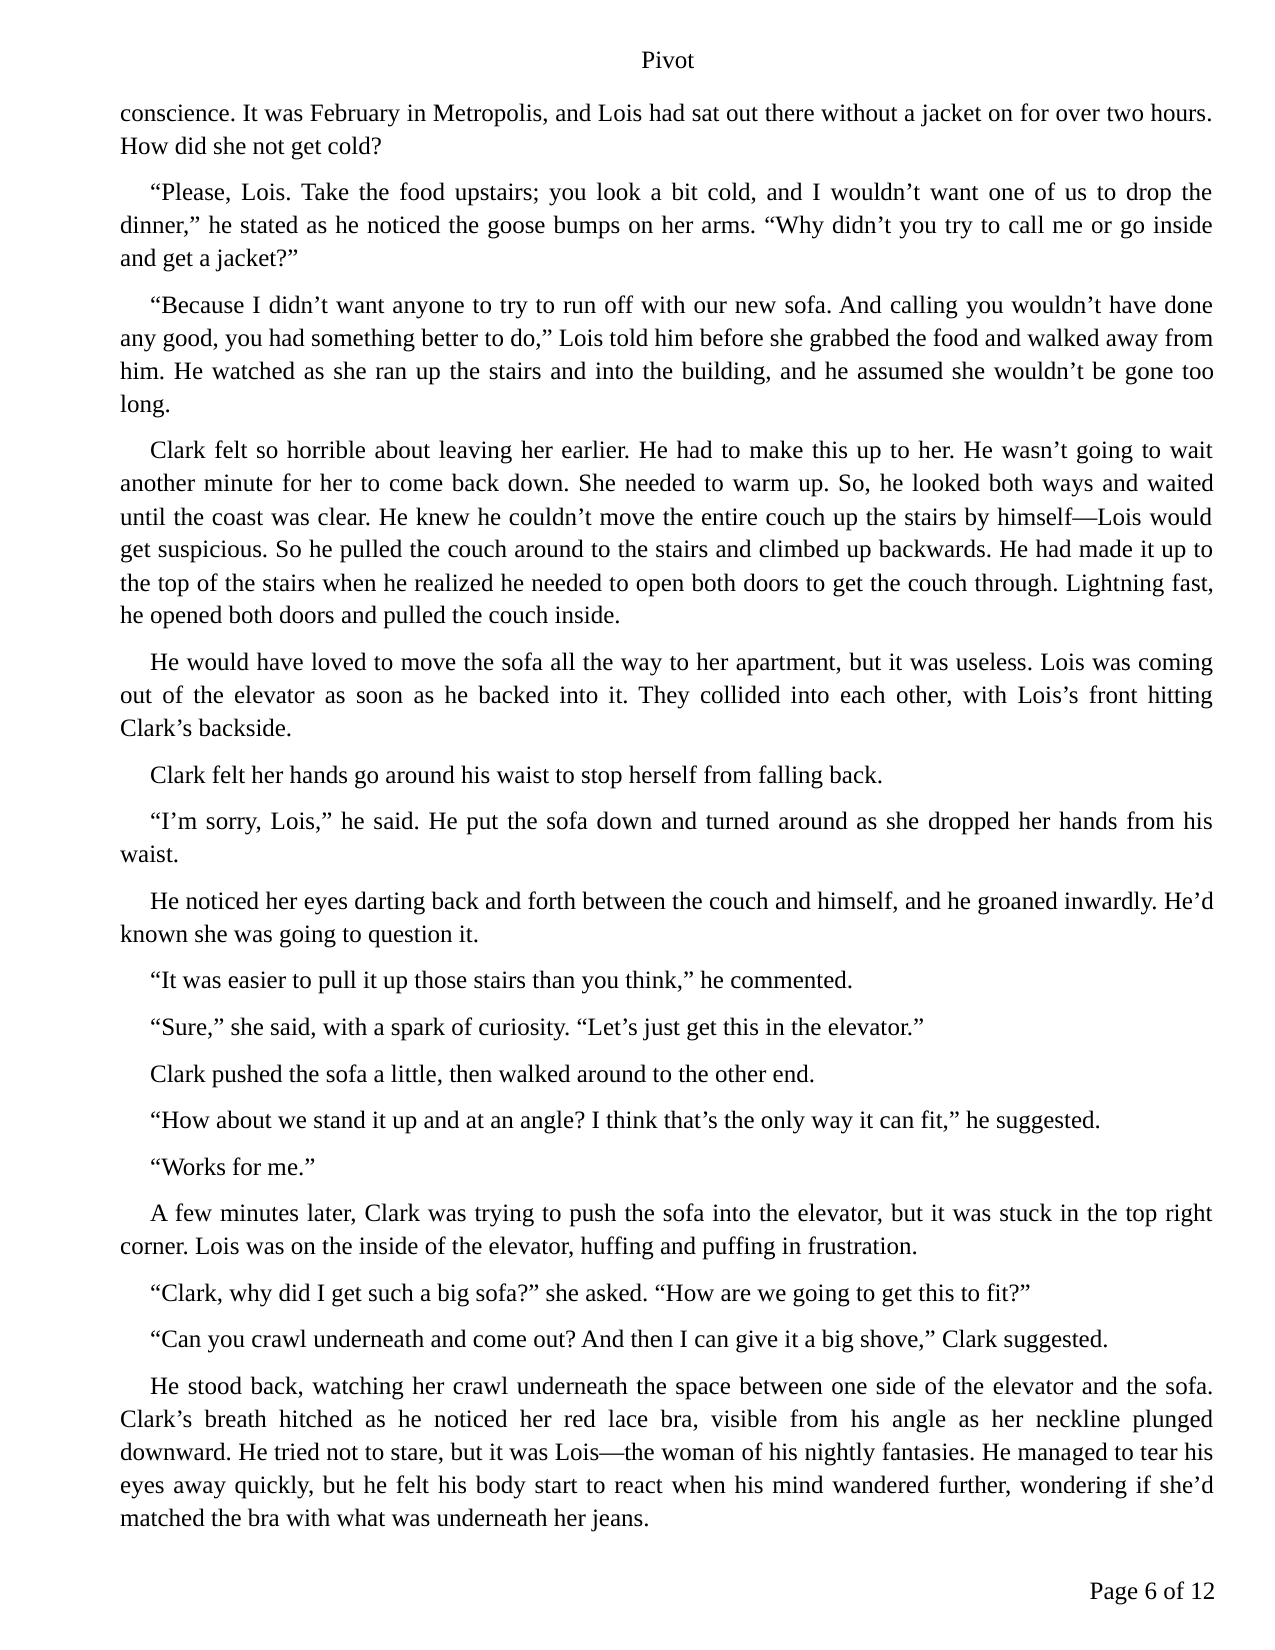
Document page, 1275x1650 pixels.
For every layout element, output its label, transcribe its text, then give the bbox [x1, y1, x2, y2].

text He stood back, watching her crawl underneath the space between one side of the elevator and the sofa. Clark’s breath hitched as he noticed her red lace bra, visible from his angle as her neckline plunged downward. He tried not to stare, but it was Lois—the woman of his nightly fantasies. He managed to tear his eyes away quickly, but he felt his body start to react when his mind wandered further, wondering if she’d matched the bra with what was underneath her jeans. [120, 1371, 1215, 1532]
text He noticed her eyes darting back and forth between the couch and himself, and he groaned inwardly. He’d known she was going to question it. [120, 886, 1215, 948]
text “It was easier to pull it up those stairs than you think,” he commented. [120, 966, 1215, 994]
text He would have loved to move the sofa all the way to her apartment, but it was useless. Lois was coming out of the elevator as soon as he backed into it. They collided into each other, with Lois’s front hitting Clark’s backside. [120, 647, 1215, 742]
text “Sure,” she said, with a spark of curiosity. “Let’s just get this in the elevator.” [120, 1012, 1215, 1041]
text “Can you crawl underneath and come out? And then I can give it a big shove,” Clark suggested. [120, 1324, 1215, 1353]
text “Clark, why did I get such a big sofa?” she asked. “How are we going to get this to fit?” [120, 1278, 1215, 1307]
text “I’m sorry, Lois,” he said. He put the sofa down and turned around as she dropped her hands from his waist. [120, 806, 1215, 868]
text Clark felt her hands go around his waist to stop herself from falling back. [120, 760, 1215, 788]
text “Works for me.” [120, 1152, 1215, 1181]
text Clark felt so horrible about leaving her earlier. He had to make this up to her. He wasn’t going to wait another minute for her to come back down. She needed to warm up. So, he looked both ways and waited until the coast was clear. He knew he couldn’t move the entire couch up the stairs by himself—Lois would get suspicious. So he pulled the couch around to the stairs and climbed up backwards. He had made it up to the top of the stairs when he realized he needed to open both doors to get the couch through. Lightning fast, he opened both doors and pulled the couch inside. [120, 436, 1215, 629]
text “How about we stand it up and at an angle? I think that’s the only way it can fit,” he suggested. [120, 1105, 1215, 1134]
text A few minutes later, Clark was trying to push the sofa into the elevator, but it was stuck in the top right corner. Lois was on the inside of the elevator, huffing and puffing in frustration. [120, 1198, 1215, 1260]
text “Because I didn’t want anyone to try to run off with our new sofa. And calling you wouldn’t have done any good, you had something better to do,” Lois told him before she grabbed the food and walked away from him. He watched as she ran up the stairs and into the building, and he assumed she wouldn’t be gone too long. [120, 290, 1215, 418]
text “Please, Lois. Take the food upstairs; you look a bit cold, and I wouldn’t want one of us to drop the dinner,” he stated as he noticed the goose bumps on her arms. “Why didn’t you try to call me or go inside and get a jacket?” [120, 177, 1215, 272]
text conscience. It was February in Metropolis, and Lois had sat out there without a jacket on for over two hours. How did she not get cold? [120, 98, 1215, 159]
text Clark pushed the sofa a little, then walked around to the other end. [120, 1059, 1215, 1087]
